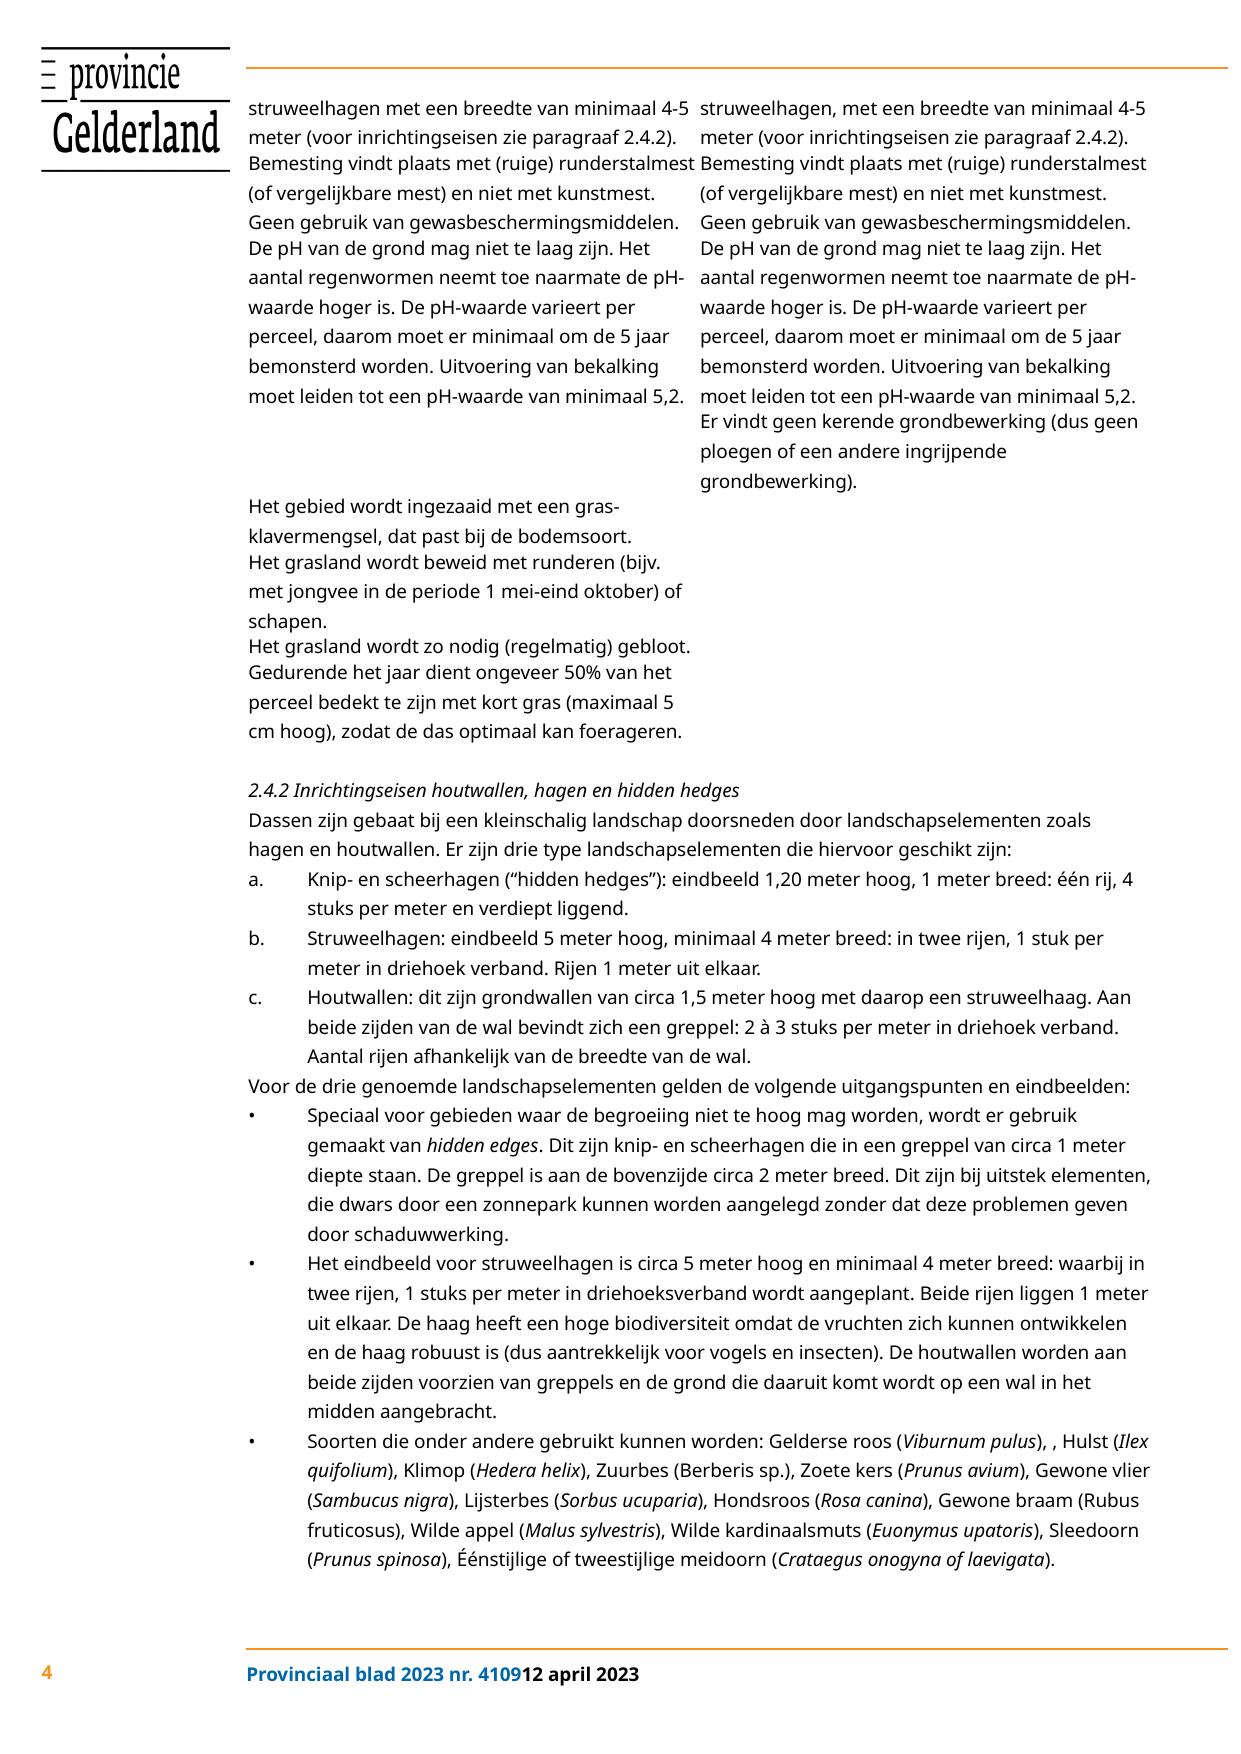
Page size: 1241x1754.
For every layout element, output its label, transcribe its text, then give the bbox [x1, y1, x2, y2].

table_cell [700, 494, 1152, 549]
table_cell Bemesting vindt plaats met (ruige) runderstalmest (of vergelijkbare mest) en niet met kunstmest. Geen gebruik van gewasbeschermingsmiddelen. [248, 150, 700, 235]
table_cell Het gebied wordt ingezaaid met een gras-klavermengsel, dat past bij de bodemsoort. [248, 494, 700, 549]
table_cell struweelhagen, met een breedte van minimaal 4-5 meter (voor inrichtingseisen zie paragraaf 2.4.2). [700, 95, 1152, 150]
table_cell De pH van de grond mag niet te laag zijn. Het aantal regenwormen neemt toe naarmate de pH-waarde hoger is. De pH-waarde varieert per perceel, daarom moet er minimaal om de 5 jaar bemonsterd worden. Uitvoering van bekalking moet leiden tot een pH-waarde van minimaal 5,2. [700, 235, 1152, 409]
table_cell struweelhagen met een breedte van minimaal 4-5 meter (voor inrichtingseisen zie paragraaf 2.4.2). [248, 95, 700, 150]
list Houtwallen: dit zijn grondwallen van circa 1,5 meter hoog met daarop een struweelhaag. Aan beide zijden van de wal bevindt zich een greppel: 2 à 3 stuks per meter in driehoek verband. Aantal rijen afhankelijk van de breedte van de wal. [248, 984, 1152, 1069]
list Speciaal voor gebieden waar de begroeiing niet te hoog mag worden, wordt er gebruik gemaakt van hidden edges. Dit zijn knip- en scheerhagen die in een greppel van circa 1 meter diepte staan. De greppel is aan de bovenzijde circa 2 meter breed. Dit zijn bij uitstek elementen, die dwars door een zonnepark kunnen worden aangelegd zonder dat deze problemen geven door schaduwwerking. [248, 1103, 1152, 1247]
list Het eindbeeld voor struweelhagen is circa 5 meter hoog en minimaal 4 meter breed: waarbij in twee rijen, 1 stuks per meter in driehoeksverband wordt aangeplant. Beide rijen liggen 1 meter uit elkaar. De haag heeft een hoge biodiversiteit omdat de vruchten zich kunnen ontwikkelen en de haag robuust is (dus aantrekkelijk voor vogels en insecten). De houtwallen worden aan beide zijden voorzien van greppels en de grond die daaruit komt wordt op een wal in het midden aangebracht. [248, 1251, 1152, 1424]
table_cell [700, 660, 1152, 744]
list Soorten die onder andere gebruikt kunnen worden: Gelderse roos (Viburnum pulus), , Hulst (Ilex quifolium), Klimop (Hedera helix), Zuurbes (Berberis sp.), Zoete kers (Prunus avium), Gewone vlier (Sambucus nigra), Lijsterbes (Sorbus ucuparia), Hondsroos (Rosa canina), Gewone braam (Rubus fruticosus), Wilde appel (Malus sylvestris), Wilde kardinaalsmuts (Euonymus upatoris), Sleedoorn (Prunus spinosa), Éénstijlige of tweestijlige meidoorn (Crataegus onogyna of laevigata). [248, 1428, 1152, 1572]
table_cell Het grasland wordt zo nodig (regelmatig) gebloot. [248, 634, 700, 659]
table_cell [248, 409, 700, 493]
text 2.4.2 Inrichtingseisen houtwallen, hagen en hidden hedges [248, 777, 1152, 803]
table_cell [700, 634, 1152, 659]
table_cell Gedurende het jaar dient ongeveer 50% van het perceel bedekt te zijn met kort gras (maximaal 5 cm hoog), zodat de das optimaal kan foerageren. [248, 660, 700, 744]
table_cell De pH van de grond mag niet te laag zijn. Het aantal regenwormen neemt toe naarmate de pH-waarde hoger is. De pH-waarde varieert per perceel, daarom moet er minimaal om de 5 jaar bemonsterd worden. Uitvoering van bekalking moet leiden tot een pH-waarde van minimaal 5,2. [248, 235, 700, 409]
table_cell [700, 549, 1152, 634]
text Dassen zijn gebaat bij een kleinschalig landschap doorsneden door landschapselementen zoals hagen en houtwallen. Er zijn drie type landschapselementen die hiervoor geschikt zijn: [248, 807, 1152, 862]
table_cell Het grasland wordt beweid met runderen (bijv. met jongvee in de periode 1 mei-eind oktober) of schapen. [248, 549, 700, 634]
list Struweelhagen: eindbeeld 5 meter hoog, minimaal 4 meter breed: in twee rijen, 1 stuk per meter in driehoek verband. Rijen 1 meter uit elkaar. [248, 925, 1152, 980]
text Voor de drie genoemde landschapselementen gelden de volgende uitgangspunten en eindbeelden: [248, 1073, 1152, 1099]
table_cell Er vindt geen kerende grondbewerking (dus geen ploegen of een andere ingrijpende grondbewerking). [700, 409, 1152, 493]
list Knip- en scheerhagen (“hidden hedges”): eindbeeld 1,20 meter hoog, 1 meter breed: één rij, 4 stuks per meter en verdiept liggend. [248, 866, 1152, 921]
table_cell Bemesting vindt plaats met (ruige) runderstalmest (of vergelijkbare mest) en niet met kunstmest. Geen gebruik van gewasbeschermingsmiddelen. [700, 150, 1152, 235]
picture [41, 47, 231, 172]
